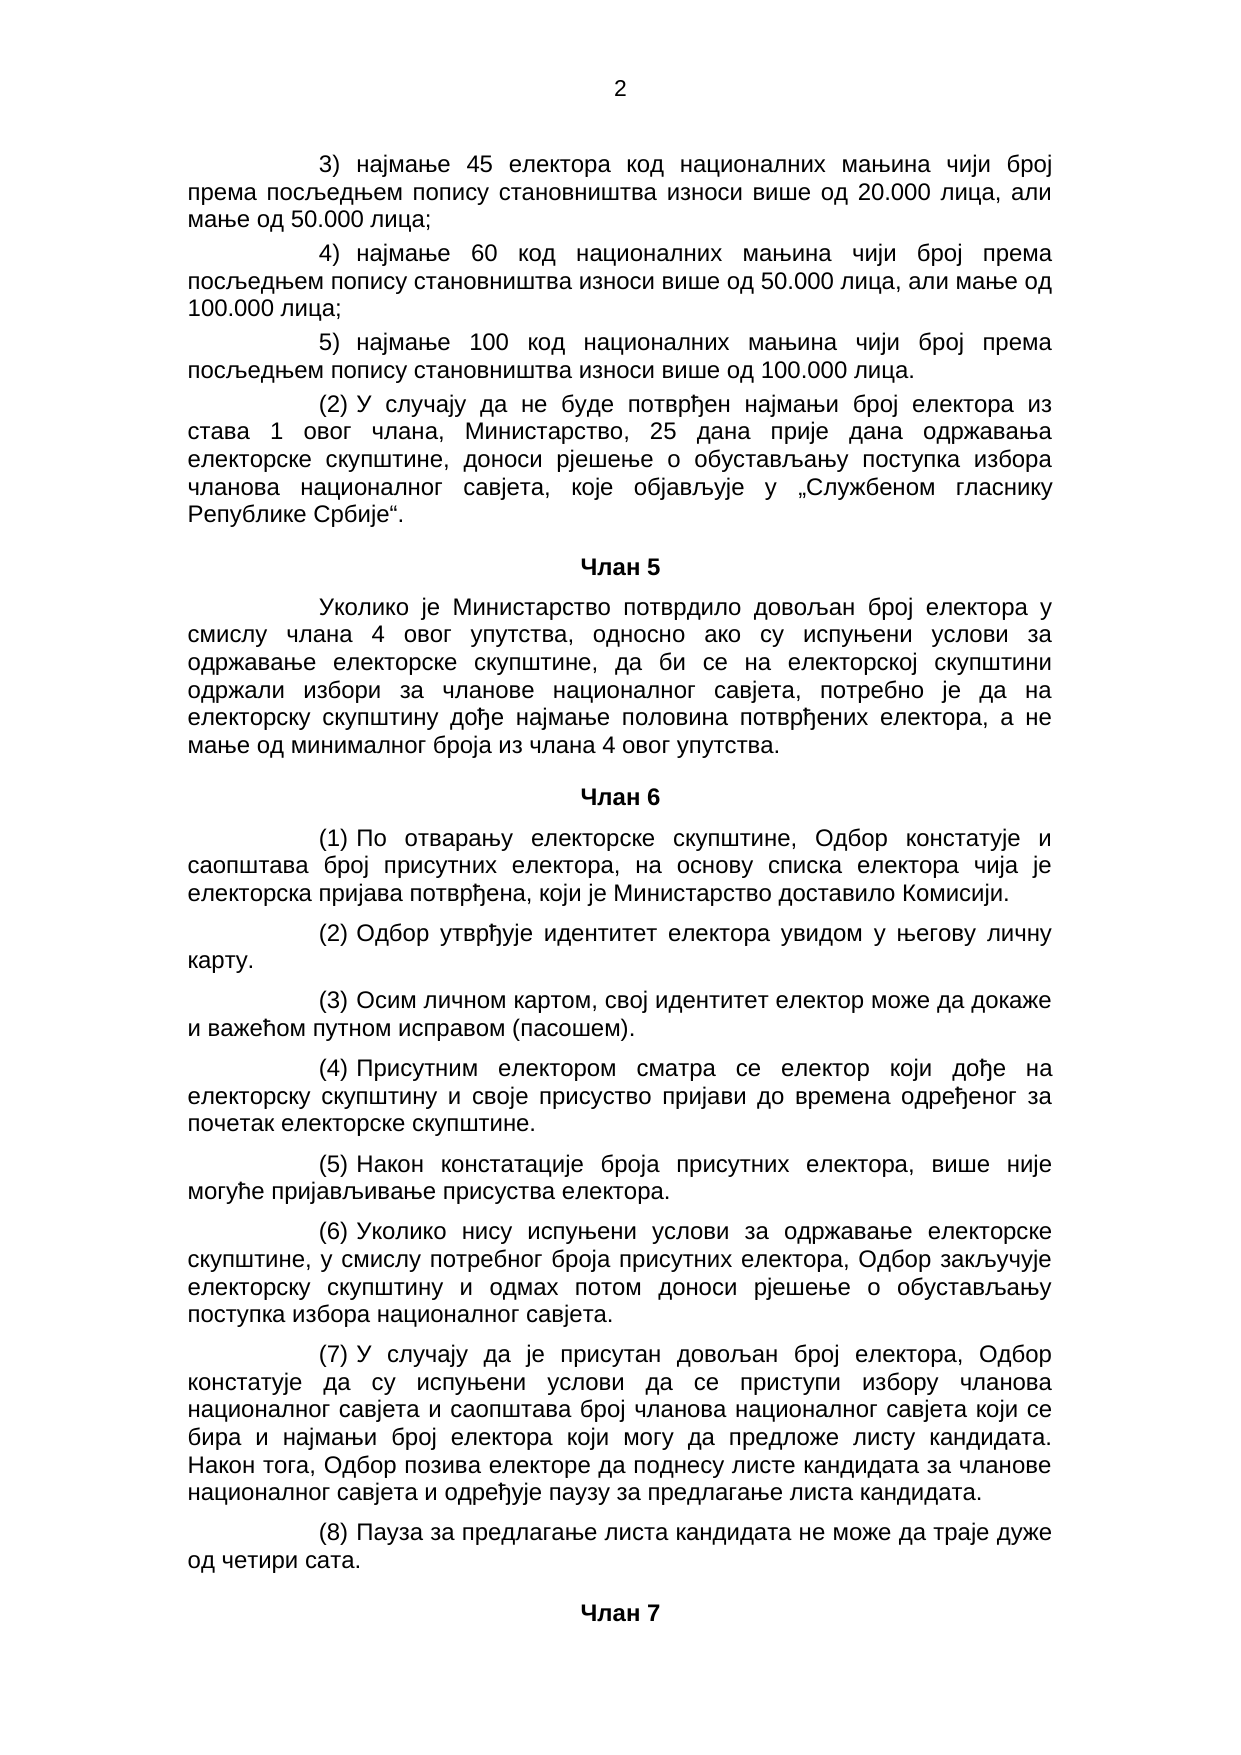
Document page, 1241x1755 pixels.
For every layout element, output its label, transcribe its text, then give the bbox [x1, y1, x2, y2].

text (1) По отварању електорске скупштине, Одбор констатује и саопштава број присутних електора, на основу списка електора чија је електорска пријава потврђена, који је Министарство доставило Комисији. [187, 823, 1053, 906]
text (2) У случају да не буде потврђен најмањи број електора из става 1 овог члана, Министарство, 25 дана прије дана одржавања електорске скупштине, доноси рјешење о обустављању поступка избора чланова националног савјета, које објављује у „Службеном гласнику Републике Србије“. [187, 389, 1053, 528]
text 5) најмање 100 код националних мањина чији број према посљедњем попису становништва износи више од 100.000 лица. [187, 328, 1053, 383]
text (5) Након констатације броја присутних електора, више није могуће пријављивање присуства електора. [187, 1149, 1053, 1205]
text (4) Присутним електором сматра се електор који дође на електорску скупштину и своје присуство пријави до времена одређеног за почетак електорске скупштине. [187, 1054, 1053, 1137]
text (2) Одбор утврђује идентитет електора увидом у његову личну карту. [187, 919, 1053, 974]
text Члан 7 [187, 1598, 1053, 1626]
text (7) У случају да је присутан довољан број електора, Одбор констатује да су испуњени услови да се приступи избору чланова националног савјета и саопштава број чланова националног савјета који се бира и најмањи број електора који могу да предложе листу кандидата. Након тога, Одбор позива електоре да поднесу листе кандидата за чланове националног савјета и одређује паузу за предлагање листа кандидата. [187, 1340, 1053, 1506]
text (8) Пауза за предлагање листа кандидата не може да траје дуже од четири сата. [187, 1518, 1053, 1573]
text 3) најмање 45 електора код националних мањина чији број према посљедњем попису становништва износи више од 20.000 лица, али мање од 50.000 лица; [187, 150, 1053, 233]
text (6) Уколико нису испуњени услови за одржавање електорске скупштине, у смислу потребног броја присутних електора, Одбор закључује електорску скупштину и одмах потом доноси рјешење о обустављању поступка избора националног савјета. [187, 1217, 1053, 1328]
text Члан 6 [187, 783, 1053, 811]
text Члан 5 [187, 553, 1053, 580]
text (3) Осим личном картом, свој идентитет електор може да докаже и важећом путном исправом (пасошем). [187, 986, 1053, 1042]
text 4) најмање 60 код националних мањина чији број према посљедњем попису становништва износи више од 50.000 лица, али мање од 100.000 лица; [187, 239, 1053, 322]
text Уколико је Министарство потврдило довољан број електора у смислу члана 4 овог упутства, односно ако су испуњени услови за одржавање електорске скупштине, да би се на електорској скупштини одржали избори за чланове националног савјета, потребно је да на електорску скупштину дође најмање половина потврђених електора, а не мање од минималног броја из члана 4 овог упутства. [187, 593, 1053, 758]
